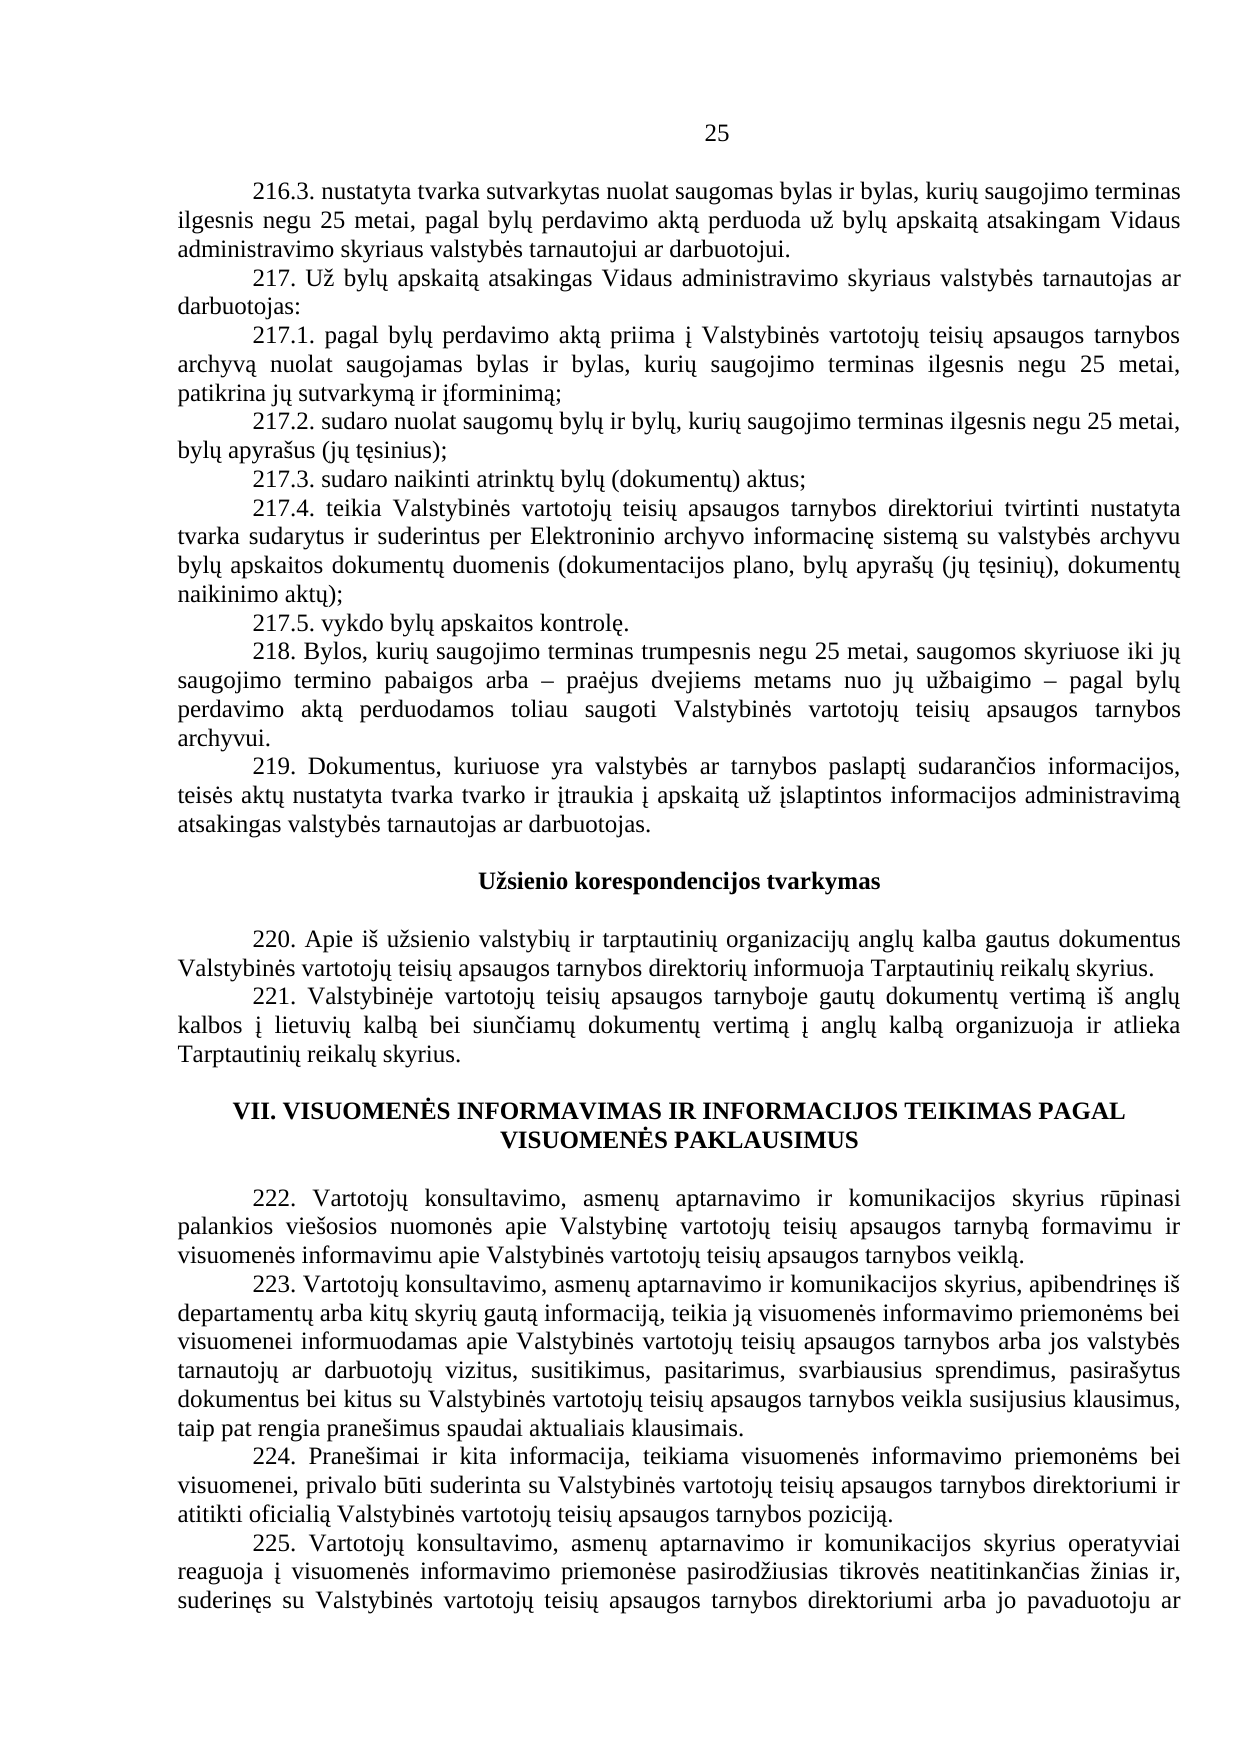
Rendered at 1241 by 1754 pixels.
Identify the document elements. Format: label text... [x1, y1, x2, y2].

text Užsienio korespondencijos tvarkymas [177, 866, 1181, 895]
text 225. Vartotojų konsultavimo, asmenų aptarnavimo ir komunikacijos skyrius operatyviai reaguoja į visuomenės informavimo priemonėse pasirodžiusias tikrovės neatitinkančias žinias ir, suderinęs su Valstybinės vartotojų teisių apsaugos tarnybos direktoriumi arba jo pavaduotoju ar [177, 1528, 1181, 1614]
text 217.5. vykdo bylų apskaitos kontrolę. [177, 608, 1181, 636]
text 218. Bylos, kurių saugojimo terminas trumpesnis negu 25 metai, saugomos skyriuose iki jų saugojimo termino pabaigos arba – praėjus dvejiems metams nuo jų užbaigimo – pagal bylų perdavimo aktą perduodamos toliau saugoti Valstybinės vartotojų teisių apsaugos tarnybos archyvui. [177, 636, 1181, 751]
text 217. Už bylų apskaitą atsakingas Vidaus administravimo skyriaus valstybės tarnautojas ar darbuotojas: [177, 263, 1181, 320]
text 217.1. pagal bylų perdavimo aktą priima į Valstybinės vartotojų teisių apsaugos tarnybos archyvą nuolat saugojamas bylas ir bylas, kurių saugojimo terminas ilgesnis negu 25 metai, patikrina jų sutvarkymą ir įforminimą; [177, 320, 1181, 406]
text 217.2. sudaro nuolat saugomų bylų ir bylų, kurių saugojimo terminas ilgesnis negu 25 metai, bylų apyrašus (jų tęsinius); [177, 406, 1181, 464]
text VII. VISUOMENĖS INFORMAVIMAS IR INFORMACIJOS TEIKIMAS PAGAL VISUOMENĖS PAKLAUSIMUS [177, 1096, 1181, 1154]
text 224. Pranešimai ir kita informacija, teikiama visuomenės informavimo priemonėms bei visuomenei, privalo būti suderinta su Valstybinės vartotojų teisių apsaugos tarnybos direktoriumi ir atitikti oficialią Valstybinės vartotojų teisių apsaugos tarnybos poziciją. [177, 1441, 1181, 1528]
text 217.4. teikia Valstybinės vartotojų teisių apsaugos tarnybos direktoriui tvirtinti nustatyta tvarka sudarytus ir suderintus per Elektroninio archyvo informacinę sistemą su valstybės archyvu bylų apskaitos dokumentų duomenis (dokumentacijos plano, bylų apyrašų (jų tęsinių), dokumentų naikinimo aktų); [177, 493, 1181, 608]
text 223. Vartotojų konsultavimo, asmenų aptarnavimo ir komunikacijos skyrius, apibendrinęs iš departamentų arba kitų skyrių gautą informaciją, teikia ją visuomenės informavimo priemonėms bei visuomenei informuodamas apie Valstybinės vartotojų teisių apsaugos tarnybos arba jos valstybės tarnautojų ar darbuotojų vizitus, susitikimus, pasitarimus, svarbiausius sprendimus, pasirašytus dokumentus bei kitus su Valstybinės vartotojų teisių apsaugos tarnybos veikla susijusius klausimus, taip pat rengia pranešimus spaudai aktualiais klausimais. [177, 1269, 1181, 1441]
text 216.3. nustatyta tvarka sutvarkytas nuolat saugomas bylas ir bylas, kurių saugojimo terminas ilgesnis negu 25 metai, pagal bylų perdavimo aktą perduoda už bylų apskaitą atsakingam Vidaus administravimo skyriaus valstybės tarnautojui ar darbuotojui. [177, 176, 1181, 263]
text 217.3. sudaro naikinti atrinktų bylų (dokumentų) aktus; [177, 464, 1181, 493]
text 222. Vartotojų konsultavimo, asmenų aptarnavimo ir komunikacijos skyrius rūpinasi palankios viešosios nuomonės apie Valstybinę vartotojų teisių apsaugos tarnybą formavimu ir visuomenės informavimu apie Valstybinės vartotojų teisių apsaugos tarnybos veiklą. [177, 1183, 1181, 1269]
text 221. Valstybinėje vartotojų teisių apsaugos tarnyboje gautų dokumentų vertimą iš anglų kalbos į lietuvių kalbą bei siunčiamų dokumentų vertimą į anglų kalbą organizuoja ir atlieka Tarptautinių reikalų skyrius. [177, 981, 1181, 1068]
text 219. Dokumentus, kuriuose yra valstybės ar tarnybos paslaptį sudarančios informacijos, teisės aktų nustatyta tvarka tvarko ir įtraukia į apskaitą už įslaptintos informacijos administravimą atsakingas valstybės tarnautojas ar darbuotojas. [177, 751, 1181, 838]
text 220. Apie iš užsienio valstybių ir tarptautinių organizacijų anglų kalba gautus dokumentus Valstybinės vartotojų teisių apsaugos tarnybos direktorių informuoja Tarptautinių reikalų skyrius. [177, 924, 1181, 981]
